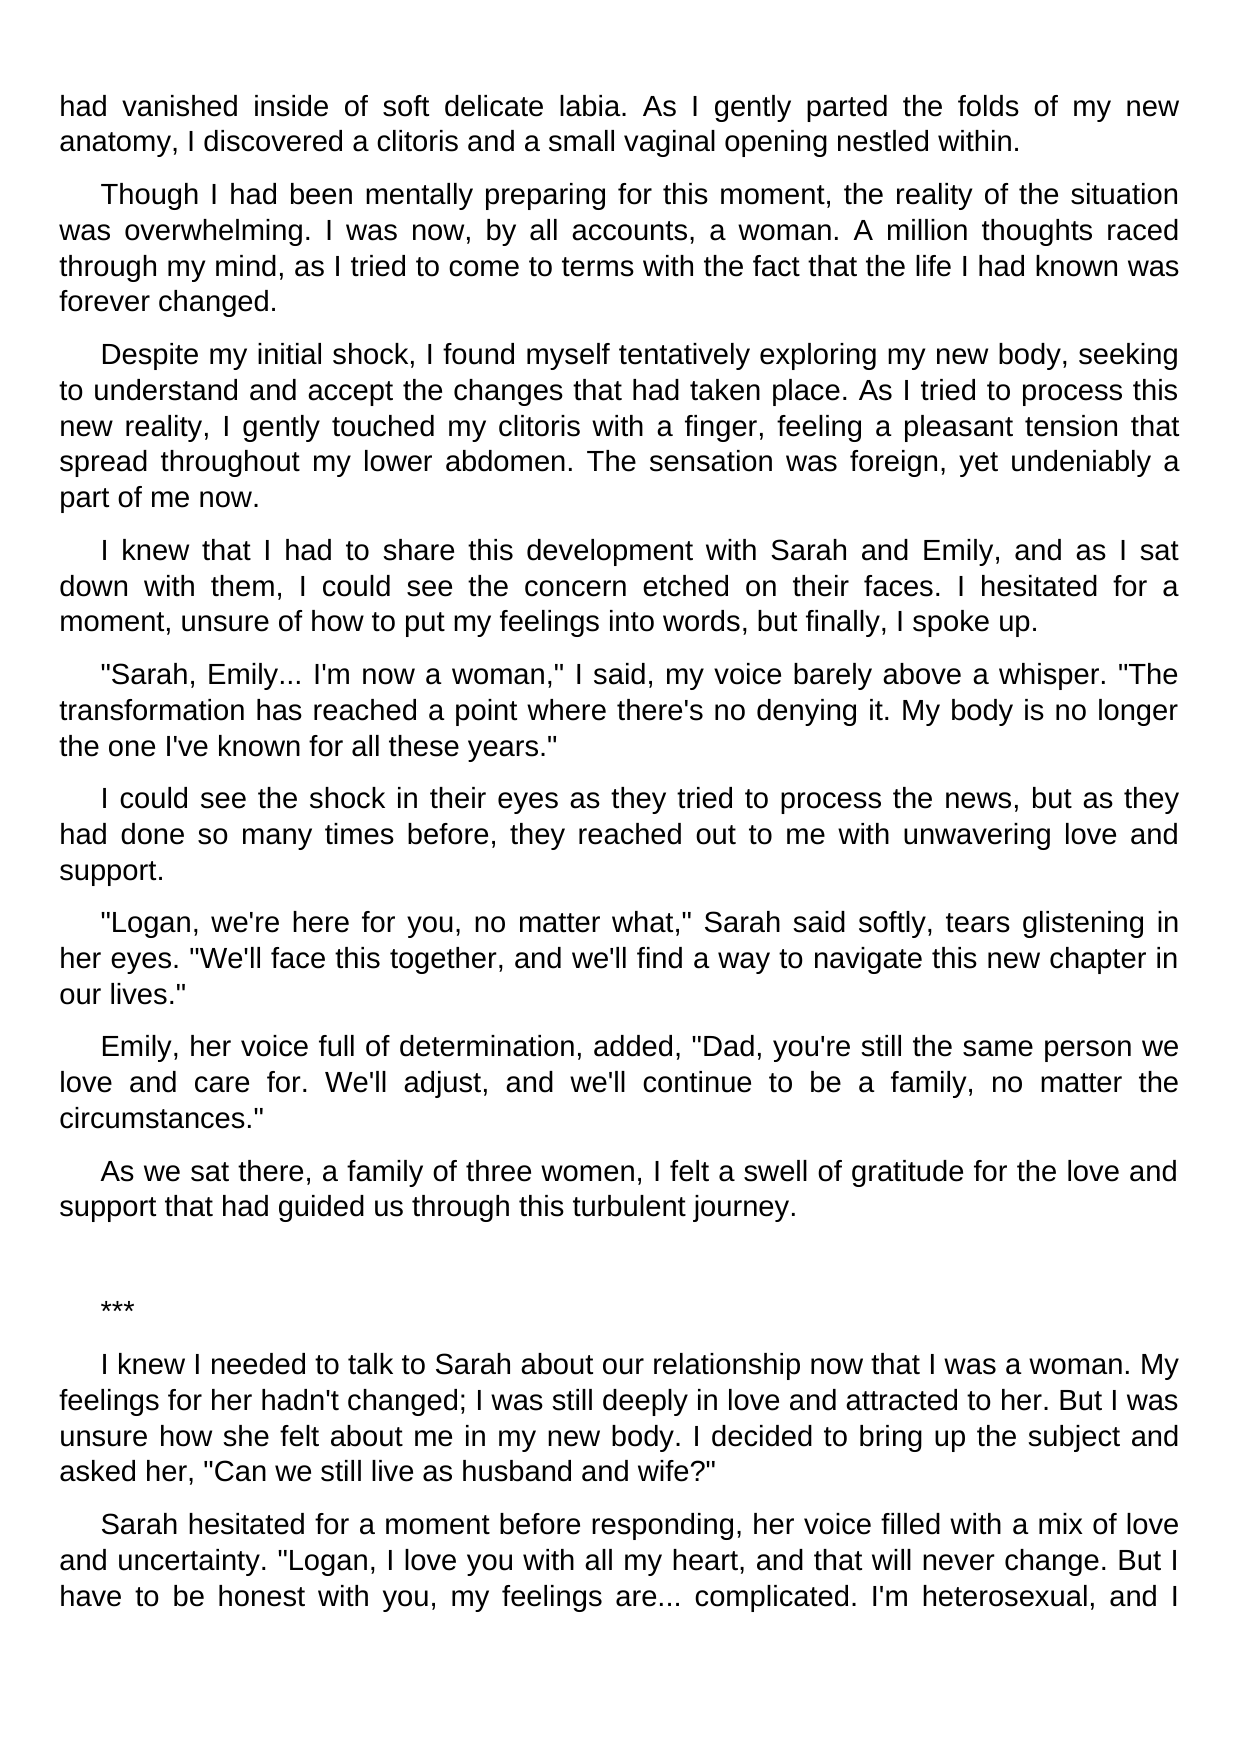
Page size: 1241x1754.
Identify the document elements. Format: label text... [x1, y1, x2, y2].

text I knew I needed to talk to Sarah about our relationship now that I was a woman. My feelings for her hadn't changed; I was still deeply in love and attracted to her. But I was unsure how she felt about me in my new body. I decided to bring up the subject and asked her, "Can we still live as husband and wife?" [59, 1347, 1181, 1488]
text Emily, her voice full of determination, added, "Dad, you're still the same person we love and care for. We'll adjust, and we'll continue to be a family, no matter the circumstances." [59, 1029, 1181, 1135]
text Though I had been mentally preparing for this moment, the reality of the situation was overwhelming. I was now, by all accounts, a woman. A million thoughts raced through my mind, as I tried to come to terms with the fact that the life I had known was forever changed. [59, 177, 1181, 318]
text Sarah hesitated for a moment before responding, her voice filled with a mix of love and uncertainty. "Logan, I love you with all my heart, and that will never change. But I have to be honest with you, my feelings are... complicated. I'm heterosexual, and I [59, 1507, 1181, 1612]
text "Logan, we're here for you, no matter what," Sarah said softly, tears glistening in her eyes. "We'll face this together, and we'll find a way to navigate this new chapter in our lives." [59, 905, 1181, 1011]
text *** [59, 1294, 1181, 1328]
text I could see the shock in their eyes as they tried to process the news, but as they had done so many times before, they reached out to me with unwavering love and support. [59, 781, 1181, 886]
text "Sarah, Emily... I'm now a woman," I said, my voice barely above a whisper. "The transformation has reached a point where there's no denying it. My body is no longer the one I've known for all these years." [59, 657, 1181, 762]
text had vanished inside of soft delicate labia. As I gently parted the folds of my new anatomy, I discovered a clitoris and a small vaginal opening nestled within. [59, 89, 1181, 158]
text I knew that I had to share this development with Sarah and Emily, and as I sat down with them, I could see the concern etched on their faces. I hesitated for a moment, unsure of how to put my feelings into words, but finally, I spoke up. [59, 533, 1181, 638]
text Despite my initial shock, I found myself tentatively exploring my new body, seeking to understand and accept the changes that had taken place. As I tried to process this new reality, I gently touched my clitoris with a finger, feeling a pleasant tension that spread throughout my lower abdomen. The sensation was foreign, yet undeniably a part of me now. [59, 337, 1181, 514]
text As we sat there, a family of three women, I felt a swell of gratitude for the love and support that had guided us through this turbulent journey. [59, 1154, 1181, 1223]
